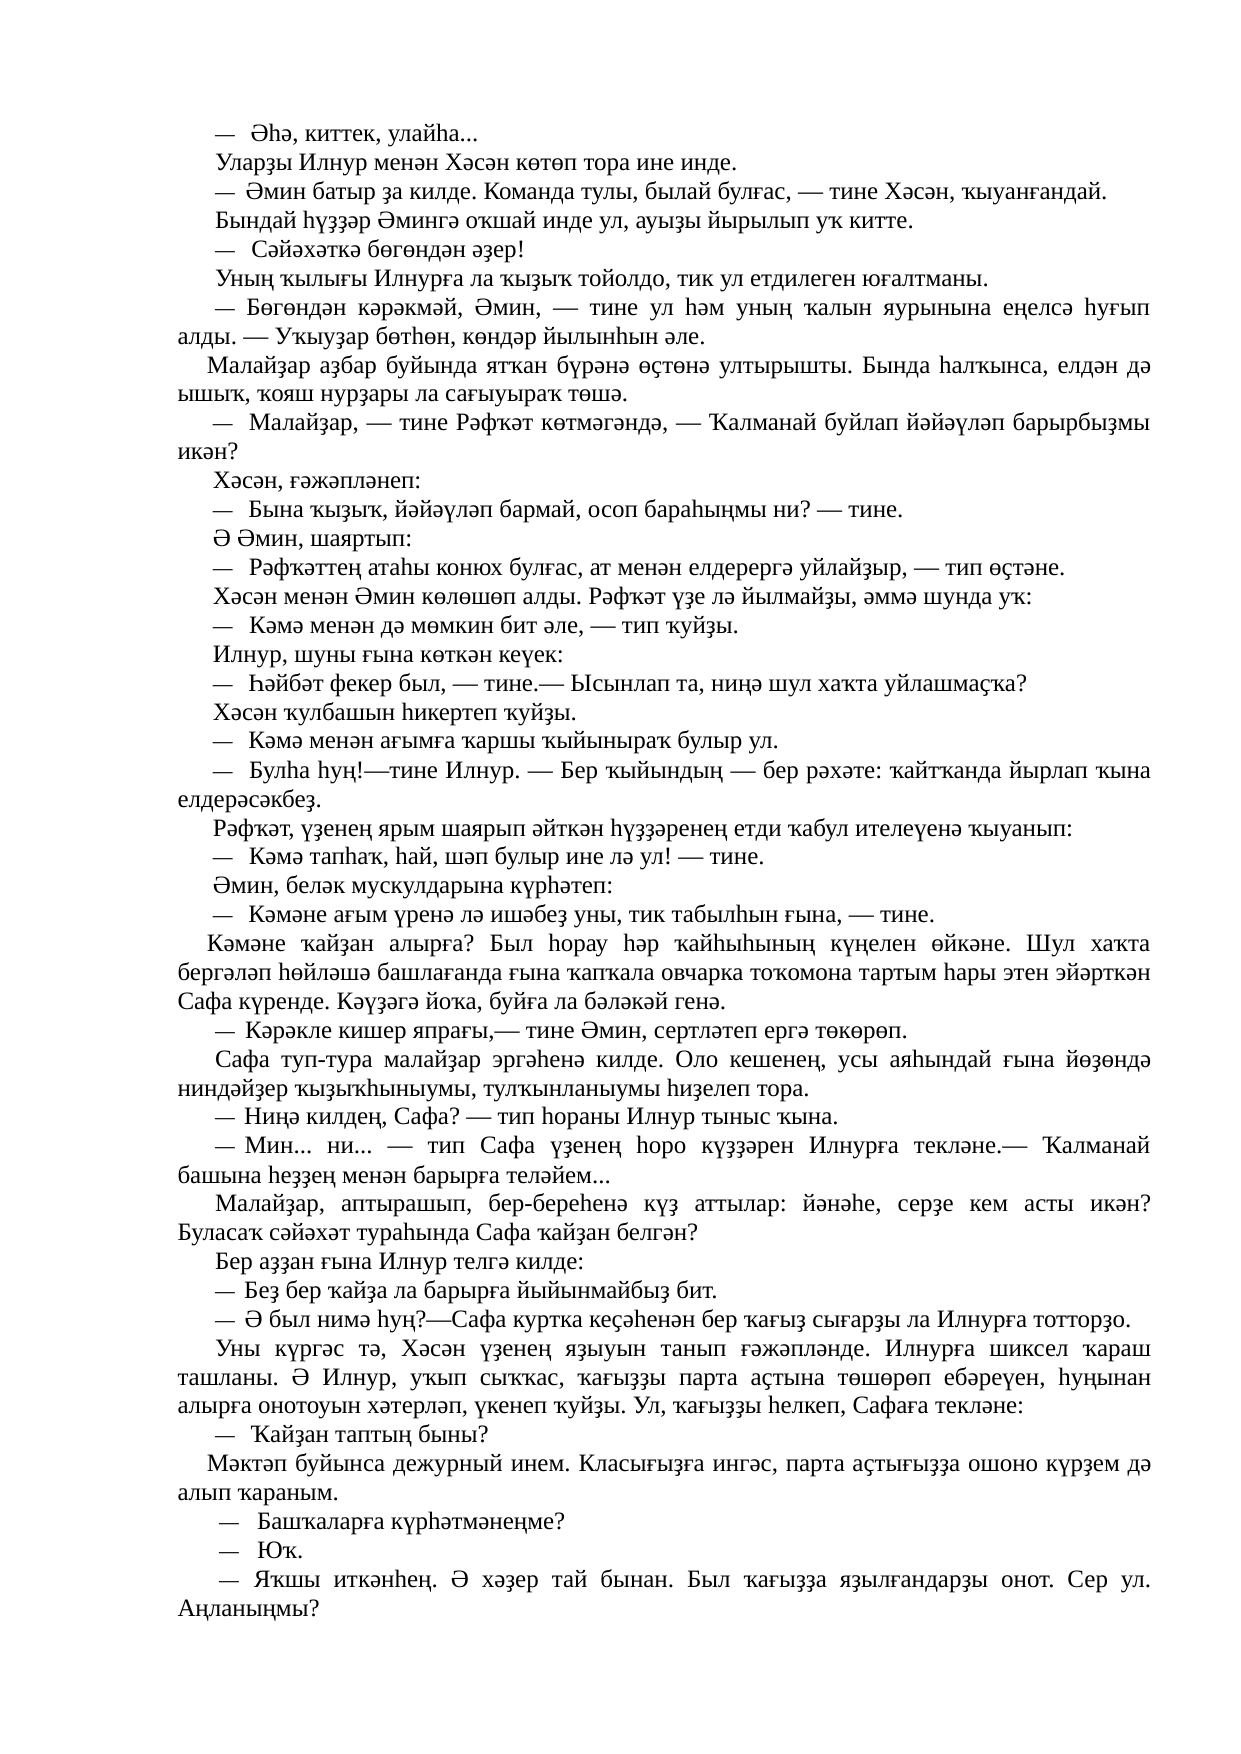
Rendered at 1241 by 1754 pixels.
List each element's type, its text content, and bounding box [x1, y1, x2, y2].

list Сәйәхәткә бөгөндән әҙер! [177, 234, 1152, 263]
list Мин... ни... — тип Сафа үҙенең һоро күҙҙәрен Илнурға текләне.— Ҡалманай башына һеҙҙең менән барырға теләйем... [177, 1131, 1152, 1188]
text Ә Әмин, шаяртып: [177, 523, 1152, 552]
text Мәктәп буйынса дежурный инем. Класығыҙға ингәс, парта аҫтығыҙҙа ошоно күрҙем дә алып ҡараным. [177, 1448, 1152, 1506]
list Рәфҡәттең атаһы конюх булғас, ат менән елдерергә уйлайҙыр, — тип өҫтәне. [177, 552, 1152, 581]
list Кәмә тапһаҡ, һай, шәп булыр ине лә ул! — тине. [177, 841, 1152, 871]
text Әмин, беләк мускулдарына күрһәтеп: [177, 871, 1152, 899]
list Бөгөндән кәрәкмәй, Әмин, — тине ул һәм уның ҡалын яурынына еңелсә һуғып алды. — Уҡыуҙар бөтһөн, көндәр йылынһын әле. [177, 292, 1152, 350]
list Кәмә менән ағымға ҡаршы ҡыйыныраҡ булыр ул. [177, 726, 1152, 755]
text Малайҙар аҙбар буйында ятҡан бүрәнә өҫтөнә ултырышты. Бында һалҡынса, елдән дә ышыҡ, ҡояш нурҙары ла сағыуыраҡ төшә. [177, 350, 1152, 407]
text Кәмәне ҡайҙан алырға? Был һорау һәр ҡайһыһының күңелен өйкәне. Шул хаҡта бергәләп һөйләшә башлағанда ғына ҡапҡала овчарка тоҡомона тартым һары этен эйәрткән Сафа күренде. Кәүҙәгә йоҡа, буйға ла бәләкәй генә. [177, 928, 1152, 1015]
list Башҡаларға күрһәтмәнеңме? [177, 1506, 1152, 1535]
list Кәмә менән дә мөмкин бит әле, — тип ҡуйҙы. [177, 610, 1152, 639]
list Яҡшы иткәнһең. Ә хәҙер тай бынан. Был ҡағыҙҙа яҙылғандарҙы онот. Сер ул. Аңланыңмы? [177, 1564, 1152, 1622]
text Хәсән, ғәжәпләнеп: [177, 465, 1152, 494]
text Бер аҙҙан ғына Илнур телгә килде: [177, 1246, 1152, 1275]
text Малайҙар, аптырашып, бер-береһенә күҙ аттылар: йәнәһе, серҙе кем асты икән? Буласаҡ сәйәхәт тураһында Сафа ҡайҙан белгән? [177, 1188, 1152, 1246]
list Беҙ бер ҡайҙа ла барырға йыйынмайбыҙ бит. [177, 1275, 1152, 1304]
list Ниңә килдең, Сафа? — тип һораны Илнур тыныс ҡына. [177, 1101, 1152, 1131]
list Юҡ. [177, 1535, 1152, 1564]
text Уларҙы Илнур менән Хәсән көтөп тора ине инде. [177, 147, 1152, 176]
list Бына ҡыҙыҡ, йәйәүләп бармай, осоп бараһыңмы ни? — тине. [177, 494, 1152, 523]
text Сафа туп-тура малайҙар эргәһенә килде. Оло кешенең, усы аяһындай ғына йөҙөндә ниндәйҙер ҡыҙыҡһыныумы, тулҡынланыумы һиҙелеп тора. [177, 1044, 1152, 1101]
list Кәрәкле кишер япрағы,— тине Әмин, сертләтеп ергә төкөрөп. [177, 1015, 1152, 1044]
text Уның ҡылығы Илнурға ла ҡыҙыҡ тойолдо, тик ул етдилеген юғалтманы. [177, 263, 1152, 292]
text Хәсән менән Әмин көлөшөп алды. Рәфҡәт үҙе лә йылмайҙы, әммә шунда уҡ: [177, 581, 1152, 610]
list Әһә, киттек, улайһа... [177, 118, 1152, 147]
text Илнур, шуны ғына көткән кеүек: [177, 639, 1152, 668]
list Ҡайҙан таптың быны? [177, 1419, 1152, 1448]
text Рәфҡәт, үҙенең ярым шаярып әйткән һүҙҙәренең етди ҡабул ителеүенә ҡыуанып: [177, 813, 1152, 841]
text Хәсән ҡулбашын һикертеп ҡуйҙы. [177, 697, 1152, 726]
list Ә был нимә һуң?—Сафа куртка кеҫәһенән бер ҡағыҙ сығарҙы ла Илнурға тотторҙо. [177, 1304, 1152, 1333]
text Уны күргәс тә, Хәсән үҙенең яҙыуын танып ғәжәпләнде. Илнурға шиксел ҡараш ташланы. Ә Илнур, уҡып сыҡҡас, ҡағыҙҙы парта аҫтына төшөрөп ебәреүен, һуңынан алырға онотоуын хәтерләп, үкенеп ҡуйҙы. Ул, ҡағыҙҙы һелкеп, Сафаға текләне: [177, 1333, 1152, 1419]
list Малайҙар, — тине Рәфҡәт көтмәгәндә, — Ҡалманай буйлап йәйәүләп барырбыҙмы икән? [177, 407, 1152, 465]
list Кәмәне ағым үренә лә ишәбеҙ уны, тик табылһын ғына, — тине. [177, 899, 1152, 928]
list Һәйбәт фекер был, — тине.— Ысынлап та, ниңә шул хаҡта уйлашмаҫҡа? [177, 668, 1152, 697]
list Булһа һуң!—тине Илнур. — Бер ҡыйындың — бер рәхәте: ҡайтҡанда йырлап ҡына елдерәсәкбеҙ. [177, 755, 1152, 813]
text Бындай һүҙҙәр Әмингә оҡшай инде ул, ауыҙы йырылып уҡ китте. [177, 205, 1152, 234]
list Әмин батыр ҙа килде. Команда тулы, былай булғас, — тине Хәсән, ҡыуанғандай. [177, 176, 1152, 205]
